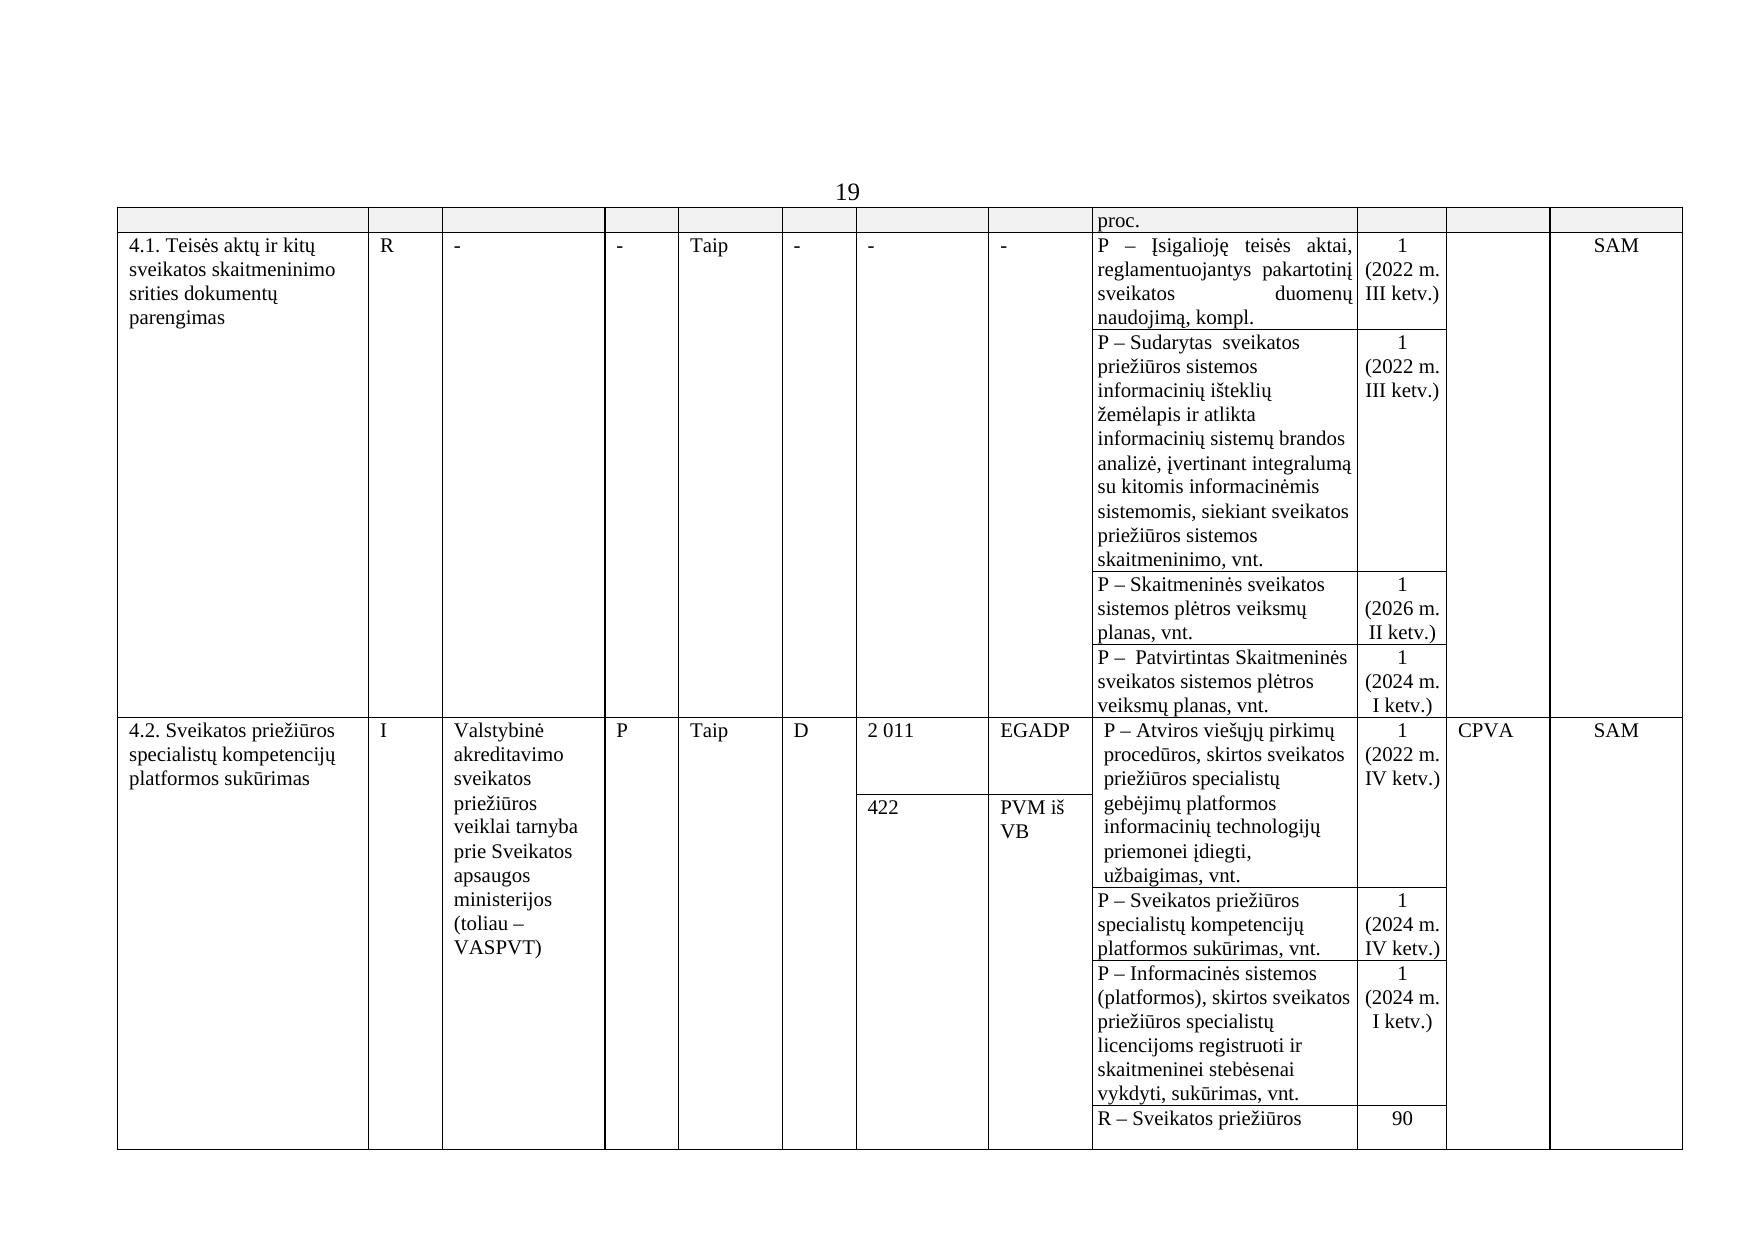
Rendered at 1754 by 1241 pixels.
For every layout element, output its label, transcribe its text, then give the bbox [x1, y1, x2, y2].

table_cell SAM [1551, 233, 1682, 717]
table_cell 1 (2022 m. III ketv.) [1358, 330, 1446, 571]
table_cell 90 [1358, 1106, 1446, 1148]
table_cell [1447, 208, 1549, 232]
table_cell [118, 208, 368, 232]
table_cell I [369, 718, 442, 1148]
table_cell CPVA [1447, 718, 1549, 1148]
table_cell P – Atviros viešųjų pirkimų procedūros, skirtos sveikatos priežiūros specialistų gebėjimų platformos informacinių technologijų priemonei įdiegti, užbaigimas, vnt. [1093, 718, 1357, 887]
table_cell - [606, 208, 678, 232]
table_cell - [857, 233, 988, 717]
table_cell 4.1. Teisės aktų ir kitų sveikatos skaitmeninimo srities dokumentų parengimas [118, 233, 368, 717]
table_cell [989, 208, 1092, 232]
table_cell PVM iš VB [989, 795, 1092, 1148]
table_cell Taip [679, 233, 782, 717]
table_cell P – Skaitmeninės sveikatos sistemos plėtros veiksmų planas, vnt. [1093, 572, 1357, 644]
table_cell P – Informacinės sistemos (platformos), skirtos sveikatos priežiūros specialistų licencijoms registruoti ir skaitmeninei stebėsenai vykdyti, sukūrimas, vnt. [1093, 961, 1357, 1105]
table_cell 1 (2026 m. II ketv.) [1358, 572, 1446, 644]
table_cell P [606, 718, 678, 1148]
table_cell P – Sudarytas sveikatos priežiūros sistemos informacinių išteklių žemėlapis ir atlikta informacinių sistemų brandos analizė, įvertinant integralumą su kitomis informacinėmis sistemomis, siekiant sveikatos priežiūros sistemos skaitmeninimo, vnt. [1093, 330, 1357, 571]
table_cell - [783, 208, 856, 232]
table_cell SAM [1551, 718, 1682, 1148]
table_cell R [369, 233, 442, 717]
table_cell - [443, 233, 604, 717]
table_cell 1 (2024 m. IV ketv.) [1358, 888, 1446, 960]
table_cell - [783, 233, 856, 717]
table_cell - [443, 208, 604, 232]
table_cell 4.2. Sveikatos priežiūros specialistų kompetencijų platformos sukūrimas [118, 718, 368, 1148]
table_cell [1551, 208, 1682, 232]
table_cell Valstybinė akreditavimo sveikatos priežiūros veiklai tarnyba prie Sveikatos apsaugos ministerijos (toliau – VASPVT) [443, 718, 604, 1148]
table_cell Taip [679, 718, 782, 1148]
table_cell 2 011 [857, 718, 988, 794]
table_cell R – Sveikatos priežiūros [1093, 1106, 1357, 1148]
table_cell [1358, 208, 1446, 232]
table_cell 1 (2022 m. III ketv.) [1358, 233, 1446, 329]
table_cell D [783, 718, 856, 1148]
table_cell P – Įsigalioję teisės aktai, reglamentuojantys pakartotinį sveikatos duomenų naudojimą, kompl. [1093, 233, 1357, 329]
table_cell 1 (2024 m. I ketv.) [1358, 645, 1446, 717]
table_cell [857, 208, 988, 232]
table_cell 1 (2022 m. IV ketv.) [1358, 718, 1446, 887]
table_cell 1 (2024 m. I ketv.) [1358, 961, 1446, 1105]
table_cell EGADP [989, 718, 1092, 794]
table_cell [1447, 233, 1549, 717]
table_cell P – Patvirtintas Skaitmeninės sveikatos sistemos plėtros veiksmų planas, vnt. [1093, 645, 1357, 717]
table_cell - [606, 233, 678, 717]
table_cell proc. [1093, 208, 1357, 232]
table_cell - [679, 208, 782, 232]
table_cell - [369, 208, 442, 232]
table_cell 422 [857, 795, 988, 1148]
table_cell P – Sveikatos priežiūros specialistų kompetencijų platformos sukūrimas, vnt. [1093, 888, 1357, 960]
table_cell - [989, 233, 1092, 717]
